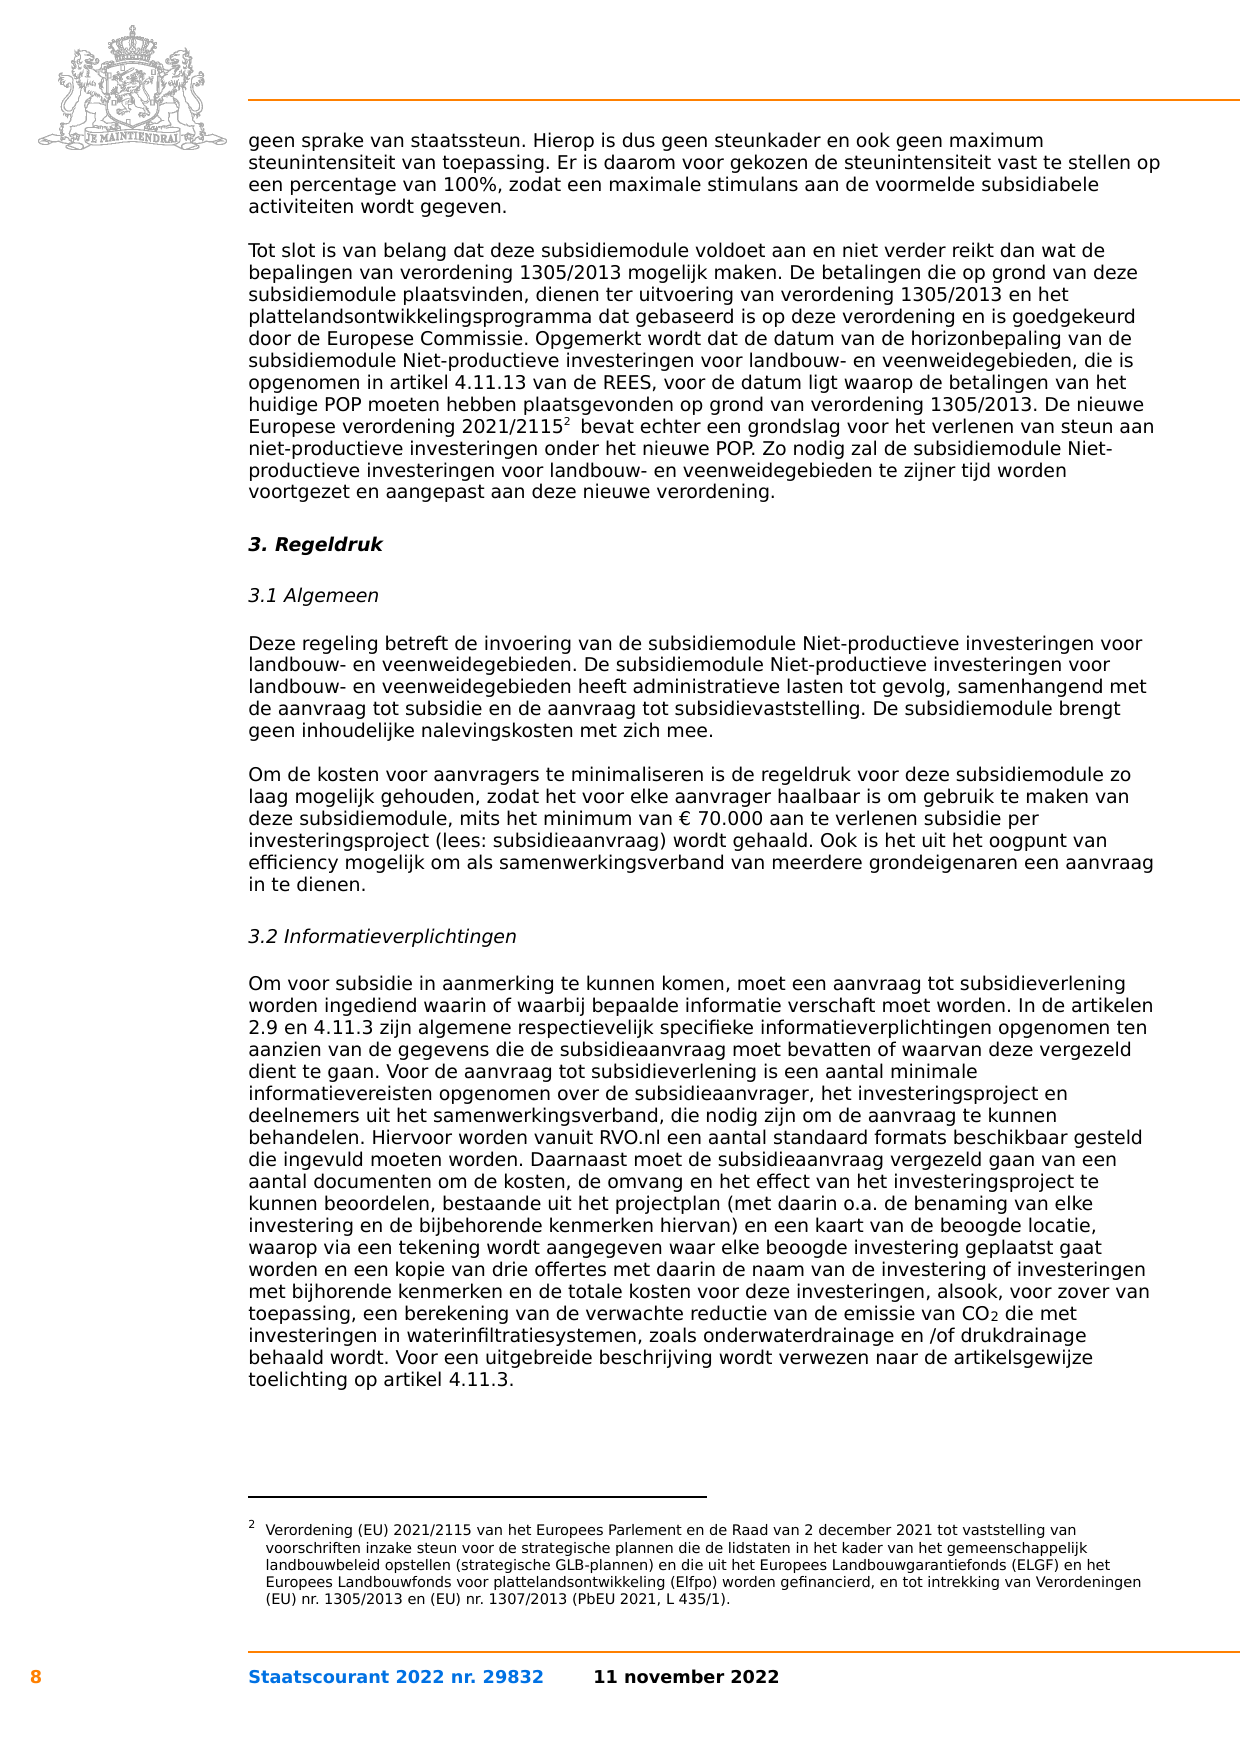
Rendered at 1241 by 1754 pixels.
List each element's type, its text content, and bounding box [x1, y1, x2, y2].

text Tot slot is van belang dat deze subsidiemodule voldoet aan en niet verder reikt dan wat de bepalingen van verordening 1305/2013 mogelijk maken. De betalingen die op grond van deze subsidiemodule plaatsvinden, dienen ter uitvoering van verordening 1305/2013 en het plattelandsontwikkelingsprogramma dat gebaseerd is op deze verordening en is goedgekeurd door de Europese Commissie. Opgemerkt wordt dat de datum van de horizonbepaling van de subsidiemodule Niet-productieve investeringen voor landbouw- en veenweidegebieden, die is opgenomen in artikel 4.11.13 van de REES, voor de datum ligt waarop de betalingen van het huidige POP moeten hebben plaatsgevonden op grond van verordening 1305/2013. De nieuwe Europese verordening 2021/2115 bevat echter een grondslag voor het verlenen van steun aan niet-productieve investeringen onder het nieuwe POP. Zo nodig zal de subsidiemodule Niet-productieve investeringen voor landbouw- en veenweidegebieden te zijner tijd worden voortgezet en aangepast aan deze nieuwe verordening. [248, 240, 1163, 503]
text Verordening (EU) 2021/2115 van het Europees Parlement en de Raad van 2 december 2021 tot vaststelling van voorschriften inzake steun voor de strategische plannen die de lidstaten in het kader van het gemeenschappelijk landbouwbeleid opstellen (strategische GLB-plannen) en die uit het Europees Landbouwgarantiefonds (ELGF) en het Europees Landbouwfonds voor plattelandsontwikkeling (Elfpo) worden gefinancierd, en tot intrekking van Verordeningen (EU) nr. 1305/2013 en (EU) nr. 1307/2013 (PbEU 2021, L 435/1). [248, 1518, 1163, 1608]
subtitle 3. Regeldruk [248, 533, 1163, 555]
subtitle 3.1 Algemeen [248, 585, 1163, 607]
text Om voor subsidie in aanmerking te kunnen komen, moet een aanvraag tot subsidieverlening worden ingediend waarin of waarbij bepaalde informatie verschaft moet worden. In de artikelen 2.9 en 4.11.3 zijn algemene respectievelijk specifieke informatieverplichtingen opgenomen ten aanzien van de gegevens die de subsidieaanvraag moet bevatten of waarvan deze vergezeld dient te gaan. Voor de aanvraag tot subsidieverlening is een aantal minimale informatievereisten opgenomen over de subsidieaanvrager, het investeringsproject en deelnemers uit het samenwerkingsverband, die nodig zijn om de aanvraag te kunnen behandelen. Hiervoor worden vanuit RVO.nl een aantal standaard formats beschikbaar gesteld die ingevuld moeten worden. Daarnaast moet de subsidieaanvraag vergezeld gaan van een aantal documenten om de kosten, de omvang en het effect van het investeringsproject te kunnen beoordelen, bestaande uit het projectplan (met daarin o.a. de benaming van elke investering en de bijbehorende kenmerken hiervan) en een kaart van de beoogde locatie, waarop via een tekening wordt aangegeven waar elke beoogde investering geplaatst gaat worden en een kopie van drie offertes met daarin de naam van de investering of investeringen met bijhorende kenmerken en de totale kosten voor deze investeringen, alsook, voor zover van toepassing, een berekening van de verwachte reductie van de emissie van CO2 die met investeringen in waterinfiltratiesystemen, zoals onderwaterdrainage en /of drukdrainage behaald wordt. Voor een uitgebreide beschrijving wordt verwezen naar de artikelsgewijze toelichting op artikel 4.11.3. [248, 973, 1163, 1391]
text Om de kosten voor aanvragers te minimaliseren is de regeldruk voor deze subsidiemodule zo laag mogelijk gehouden, zodat het voor elke aanvrager haalbaar is om gebruik te maken van deze subsidiemodule, mits het minimum van € 70.000 aan te verlenen subsidie per investeringsproject (lees: subsidieaanvraag) wordt gehaald. Ook is het uit het oogpunt van efficiency mogelijk om als samenwerkingsverband van meerdere grondeigenaren een aanvraag in te dienen. [248, 764, 1163, 896]
picture [38, 25, 227, 150]
text Deze regeling betreft de invoering van de subsidiemodule Niet-productieve investeringen voor landbouw- en veenweidegebieden. De subsidiemodule Niet-productieve investeringen voor landbouw- en veenweidegebieden heeft administratieve lasten tot gevolg, samenhangend met de aanvraag tot subsidie en de aanvraag tot subsidievaststelling. De subsidiemodule brengt geen inhoudelijke nalevingskosten met zich mee. [248, 632, 1163, 742]
subtitle 3.2 Informatieverplichtingen [248, 926, 1163, 948]
text geen sprake van staatssteun. Hierop is dus geen steunkader en ook geen maximum steunintensiteit van toepassing. Er is daarom voor gekozen de steunintensiteit vast te stellen op een percentage van 100%, zodat een maximale stimulans aan de voormelde subsidiabele activiteiten wordt gegeven. [248, 130, 1163, 218]
